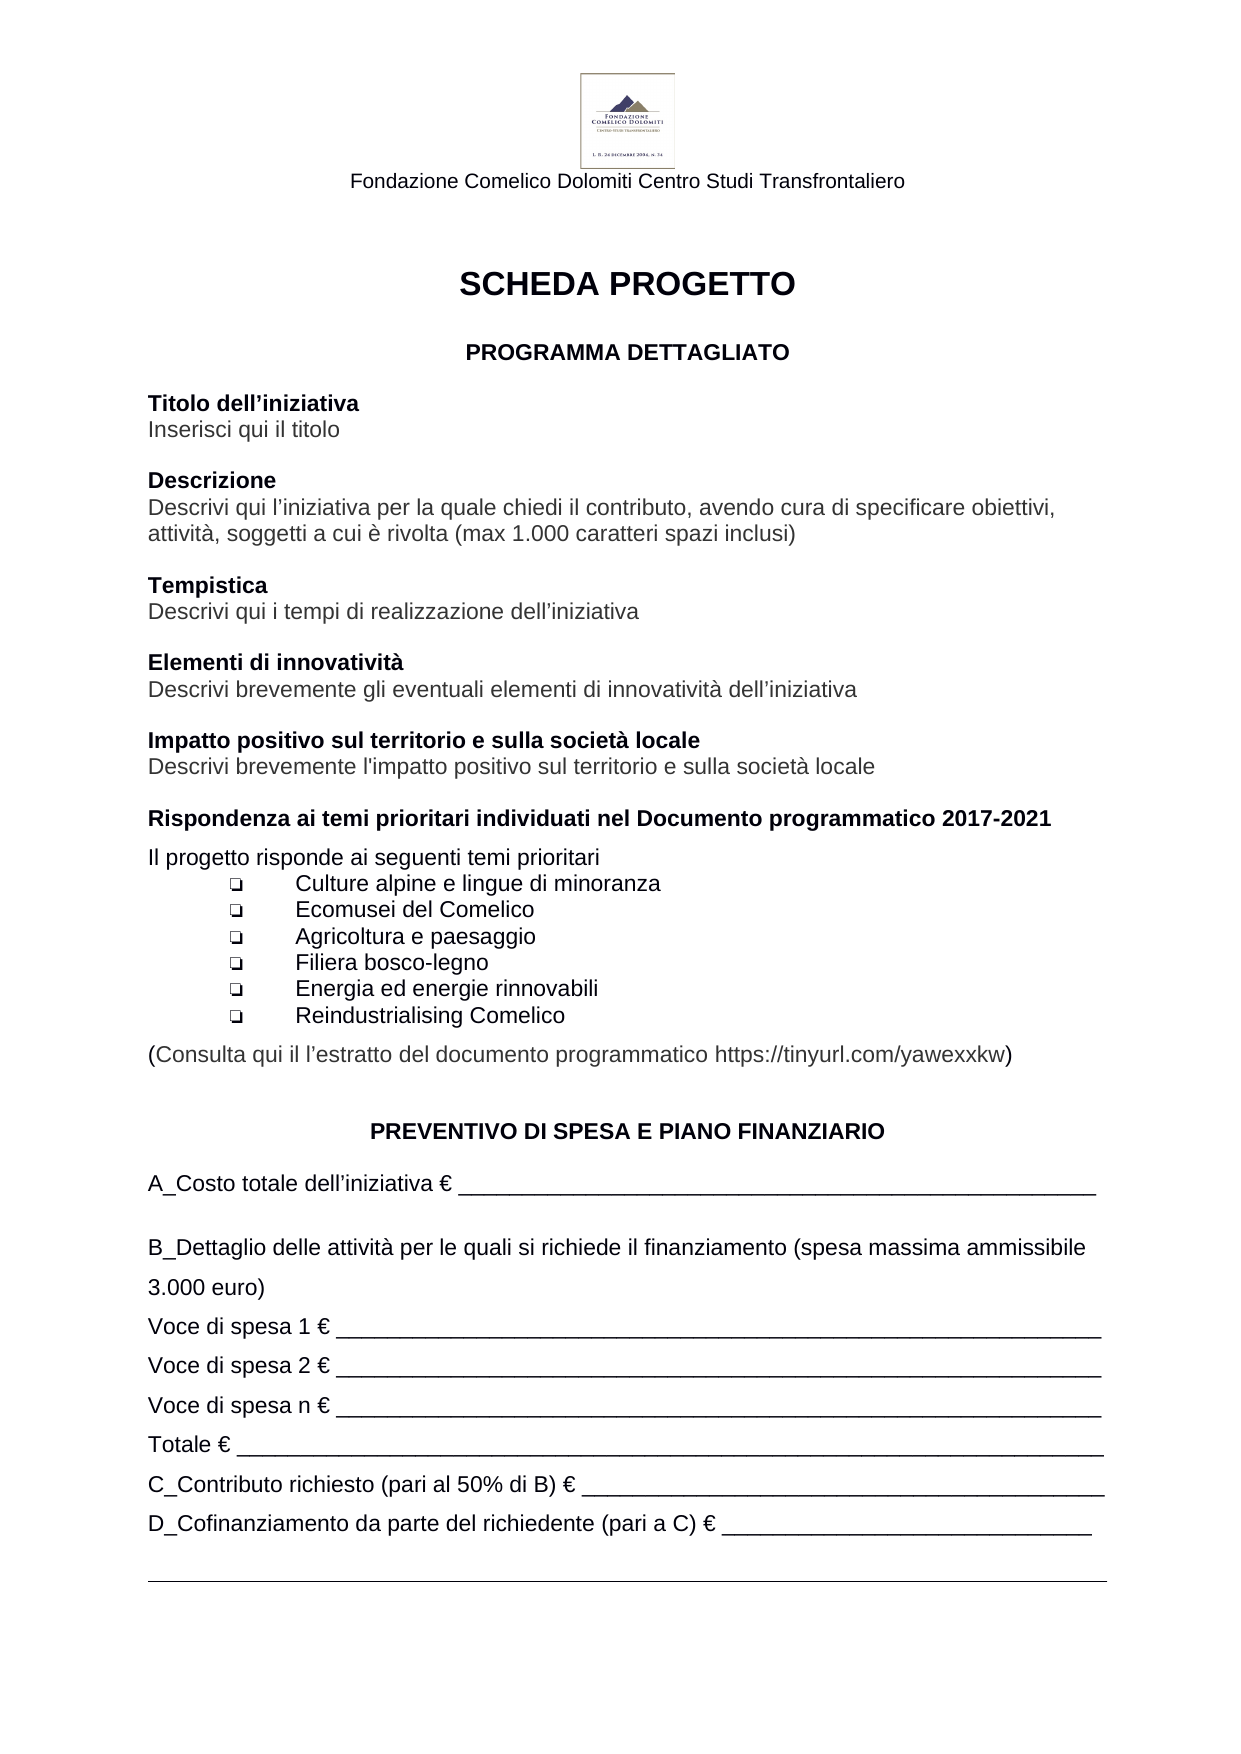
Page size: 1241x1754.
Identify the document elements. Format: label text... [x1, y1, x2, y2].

text (Consulta qui il l’estratto del documento programmatico https://tinyurl.com/yawexxkw) [148, 1041, 1107, 1067]
subtitle Tempistica [148, 572, 1107, 598]
picture [580, 73, 675, 169]
text C_Contributo richiesto (pari al 50% di B) € _________________________________________ [148, 1471, 1107, 1497]
text PROGRAMMA DETTAGLIATO [148, 338, 1107, 365]
text Totale € ____________________________________________________________________ [148, 1431, 1107, 1458]
subtitle Titolo dell’iniziativa [148, 390, 1107, 416]
text Inserisci qui il titolo [148, 416, 1107, 442]
text Descrivi brevemente gli eventuali elementi di innovatività dell’iniziativa [148, 676, 1107, 702]
text Il progetto risponde ai seguenti temi prioritari [148, 843, 1107, 870]
text D_Cofinanziamento da parte del richiedente (pari a C) € _____________________________ [148, 1510, 1107, 1537]
subtitle Elementi di innovatività [148, 649, 1107, 676]
subtitle Descrizione [148, 467, 1107, 494]
list Ecomusei del Comelico [230, 896, 1107, 923]
text Descrivi brevemente l'impatto positivo sul territorio e sulla società locale [148, 753, 1107, 780]
text Descrivi qui i tempi di realizzazione dell’iniziativa [148, 598, 1107, 624]
list Energia ed energie rinnovabili [230, 975, 1107, 1002]
subtitle Rispondenza ai temi prioritari individuati nel Documento programmatico 2017-2021 [148, 805, 1107, 831]
list Reindustrialising Comelico [230, 1002, 1107, 1028]
list Filiera bosco-legno [230, 949, 1107, 975]
text A_Costo totale dell’iniziativa € __________________________________________________ [148, 1169, 1107, 1196]
list Culture alpine e lingue di minoranza [230, 870, 1107, 896]
list Agricoltura e paesaggio [230, 923, 1107, 949]
text Voce di spesa 1 € ____________________________________________________________ [148, 1313, 1107, 1339]
text B_Dettaglio delle attività per le quali si richiede il finanziamento (spesa massima ammissibile 3.000 euro) [148, 1234, 1107, 1300]
text Voce di spesa 2 € ____________________________________________________________ [148, 1352, 1107, 1379]
text SCHEDA PROGETTO [148, 263, 1107, 302]
subtitle Impatto positivo sul territorio e sulla società locale [148, 727, 1107, 753]
text Voce di spesa n € ____________________________________________________________ [148, 1392, 1107, 1418]
text Descrivi qui l’iniziativa per la quale chiedi il contributo, avendo cura di specificare obiettivi, attività, soggetti a cui è rivolta (max 1.000 caratteri spazi inclusi) [148, 494, 1107, 547]
text PREVENTIVO DI SPESA E PIANO FINANZIARIO [148, 1118, 1107, 1144]
